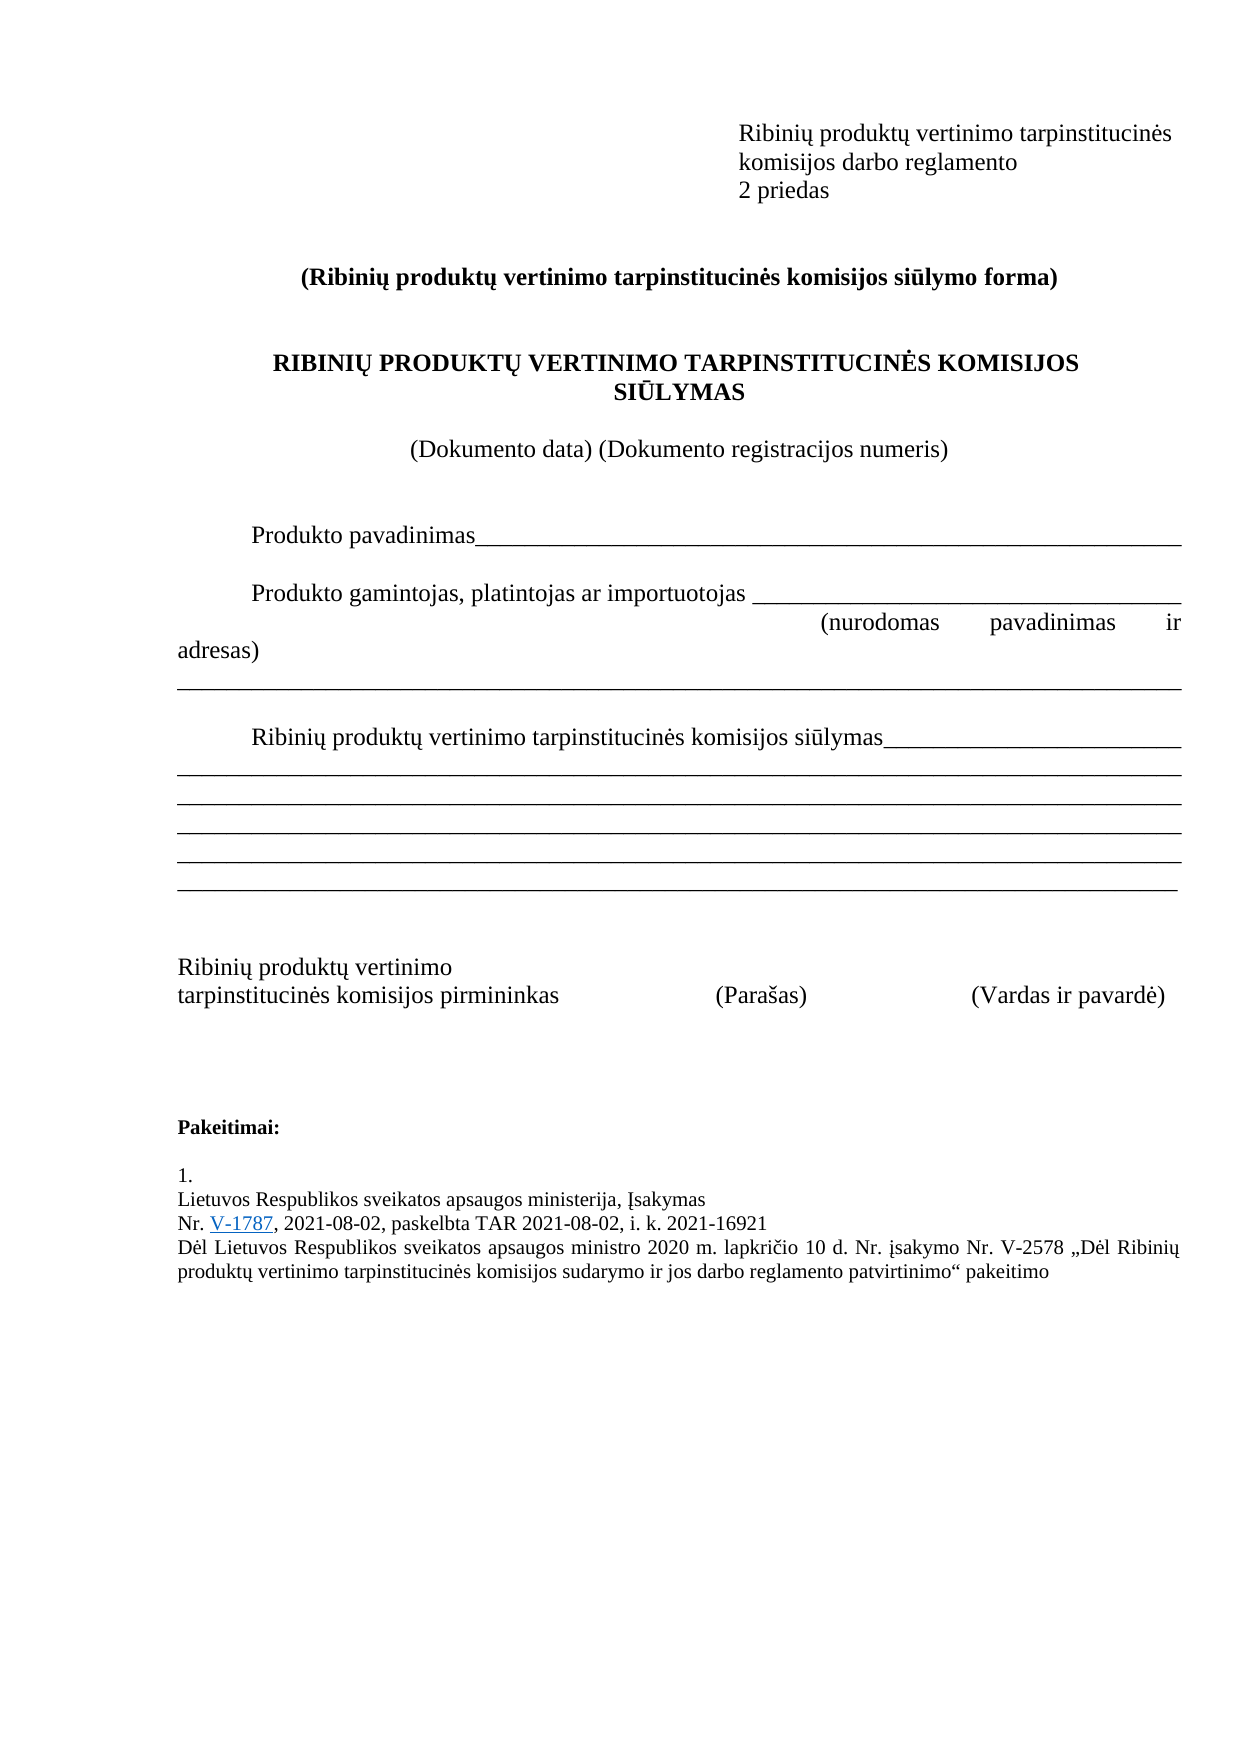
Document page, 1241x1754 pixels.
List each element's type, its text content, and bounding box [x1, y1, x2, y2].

text (nurodomas pavadinimas ir adresas) [177, 607, 1181, 664]
text SIŪLYMAS [177, 377, 1181, 406]
text tarpinstitucinės komisijos pirmininkas (Parašas) (Vardas ir pavardė) [177, 981, 1181, 1009]
text Lietuvos Respublikos sveikatos apsaugos ministerija, Įsakymas [177, 1187, 1181, 1211]
text 2 priedas [738, 176, 1181, 204]
text (Ribinių produktų vertinimo tarpinstitucinės komisijos siūlymo forma) [177, 262, 1181, 291]
text Ribinių produktų vertinimo [177, 952, 1181, 981]
text ________________________________________________________________________________ [177, 866, 1181, 894]
text Produkto gamintojas, platintojas ar importuotojas [177, 578, 1181, 607]
text 1. [177, 1163, 1181, 1187]
text (Dokumento data) (Dokumento registracijos numeris) [177, 434, 1181, 463]
text Nr. V-1787, 2021-08-02, paskelbta TAR 2021-08-02, i. k. 2021-16921 [177, 1211, 1181, 1235]
text Ribinių produktų vertinimo tarpinstitucinės [738, 118, 1181, 147]
text Pakeitimai: [177, 1115, 1181, 1139]
text Dėl Lietuvos Respublikos sveikatos apsaugos ministro 2020 m. lapkričio 10 d. Nr. įsakymo Nr. V-2578 „Dėl Ribinių produktų vertinimo tarpinstitucinės komisijos sudarymo ir jos darbo reglamento patvirtinimo“ pakeitimo [177, 1235, 1181, 1283]
text Ribinių produktų vertinimo tarpinstitucinės komisijos siūlymas [177, 722, 1181, 751]
text RIBINIŲ PRODUKTŲ VERTINIMO TARPINSTITUCINĖS KOMISIJOS [177, 348, 1181, 377]
text komisijos darbo reglamento [738, 147, 1181, 176]
text Produkto pavadinimas [177, 521, 1181, 549]
